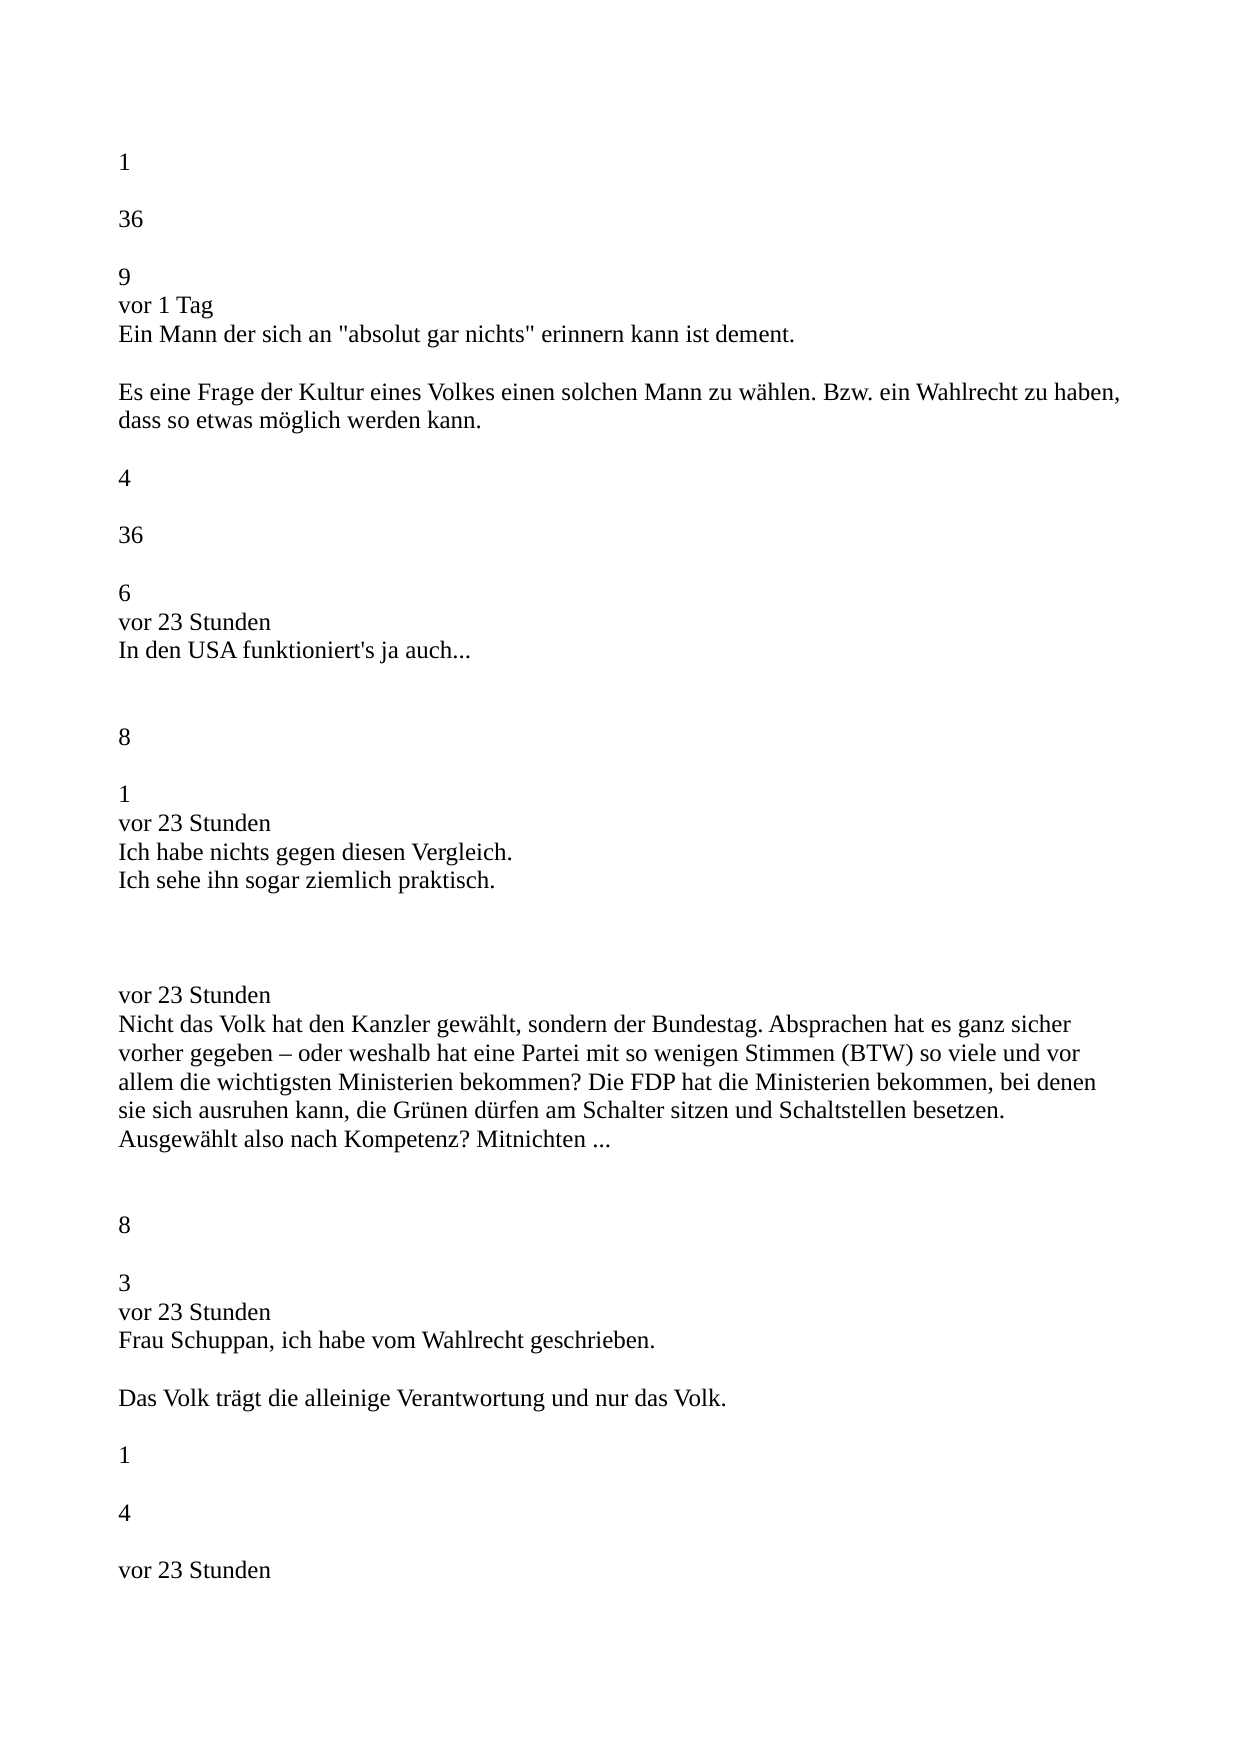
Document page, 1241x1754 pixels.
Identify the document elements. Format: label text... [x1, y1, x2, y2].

text 36 [118, 521, 1122, 549]
text 8 [118, 1211, 1122, 1239]
text vor 23 Stunden [118, 981, 1122, 1009]
text Nicht das Volk hat den Kanzler gewählt, sondern der Bundestag. Absprachen hat es ganz sicher vorher gegeben – oder weshalb hat eine Partei mit so wenigen Stimmen (BTW) so viele und vor allem die wichtigsten Ministerien bekommen? Die FDP hat die Ministerien bekommen, bei denen sie sich ausruhen kann, die Grünen dürfen am Schalter sitzen und Schaltstellen besetzen. Ausgewählt also nach Kompetenz? Mitnichten ... [118, 1009, 1122, 1153]
text Ich sehe ihn sogar ziemlich praktisch. [118, 866, 1122, 894]
text 1 [118, 147, 1122, 176]
text 1 [118, 1441, 1122, 1469]
text 4 [118, 463, 1122, 492]
text Es eine Frage der Kultur eines Volkes einen solchen Mann zu wählen. Bzw. ein Wahlrecht zu haben, dass so etwas möglich werden kann. [118, 377, 1122, 434]
text Das Volk trägt die alleinige Verantwortung und nur das Volk. [118, 1383, 1122, 1412]
text 1 [118, 779, 1122, 808]
text In den USA funktioniert's ja auch... [118, 636, 1122, 664]
text 36 [118, 204, 1122, 233]
text Ein Mann der sich an "absolut gar nichts" erinnern kann ist dement. [118, 319, 1122, 348]
text vor 23 Stunden [118, 1297, 1122, 1326]
text Frau Schuppan, ich habe vom Wahlrecht geschrieben. [118, 1326, 1122, 1354]
text vor 23 Stunden [118, 607, 1122, 636]
text vor 23 Stunden [118, 1556, 1122, 1584]
text Ich habe nichts gegen diesen Vergleich. [118, 837, 1122, 866]
text 6 [118, 578, 1122, 607]
text 3 [118, 1268, 1122, 1297]
text vor 1 Tag [118, 291, 1122, 319]
text 8 [118, 722, 1122, 751]
text vor 23 Stunden [118, 808, 1122, 837]
text 4 [118, 1498, 1122, 1527]
text 9 [118, 262, 1122, 291]
